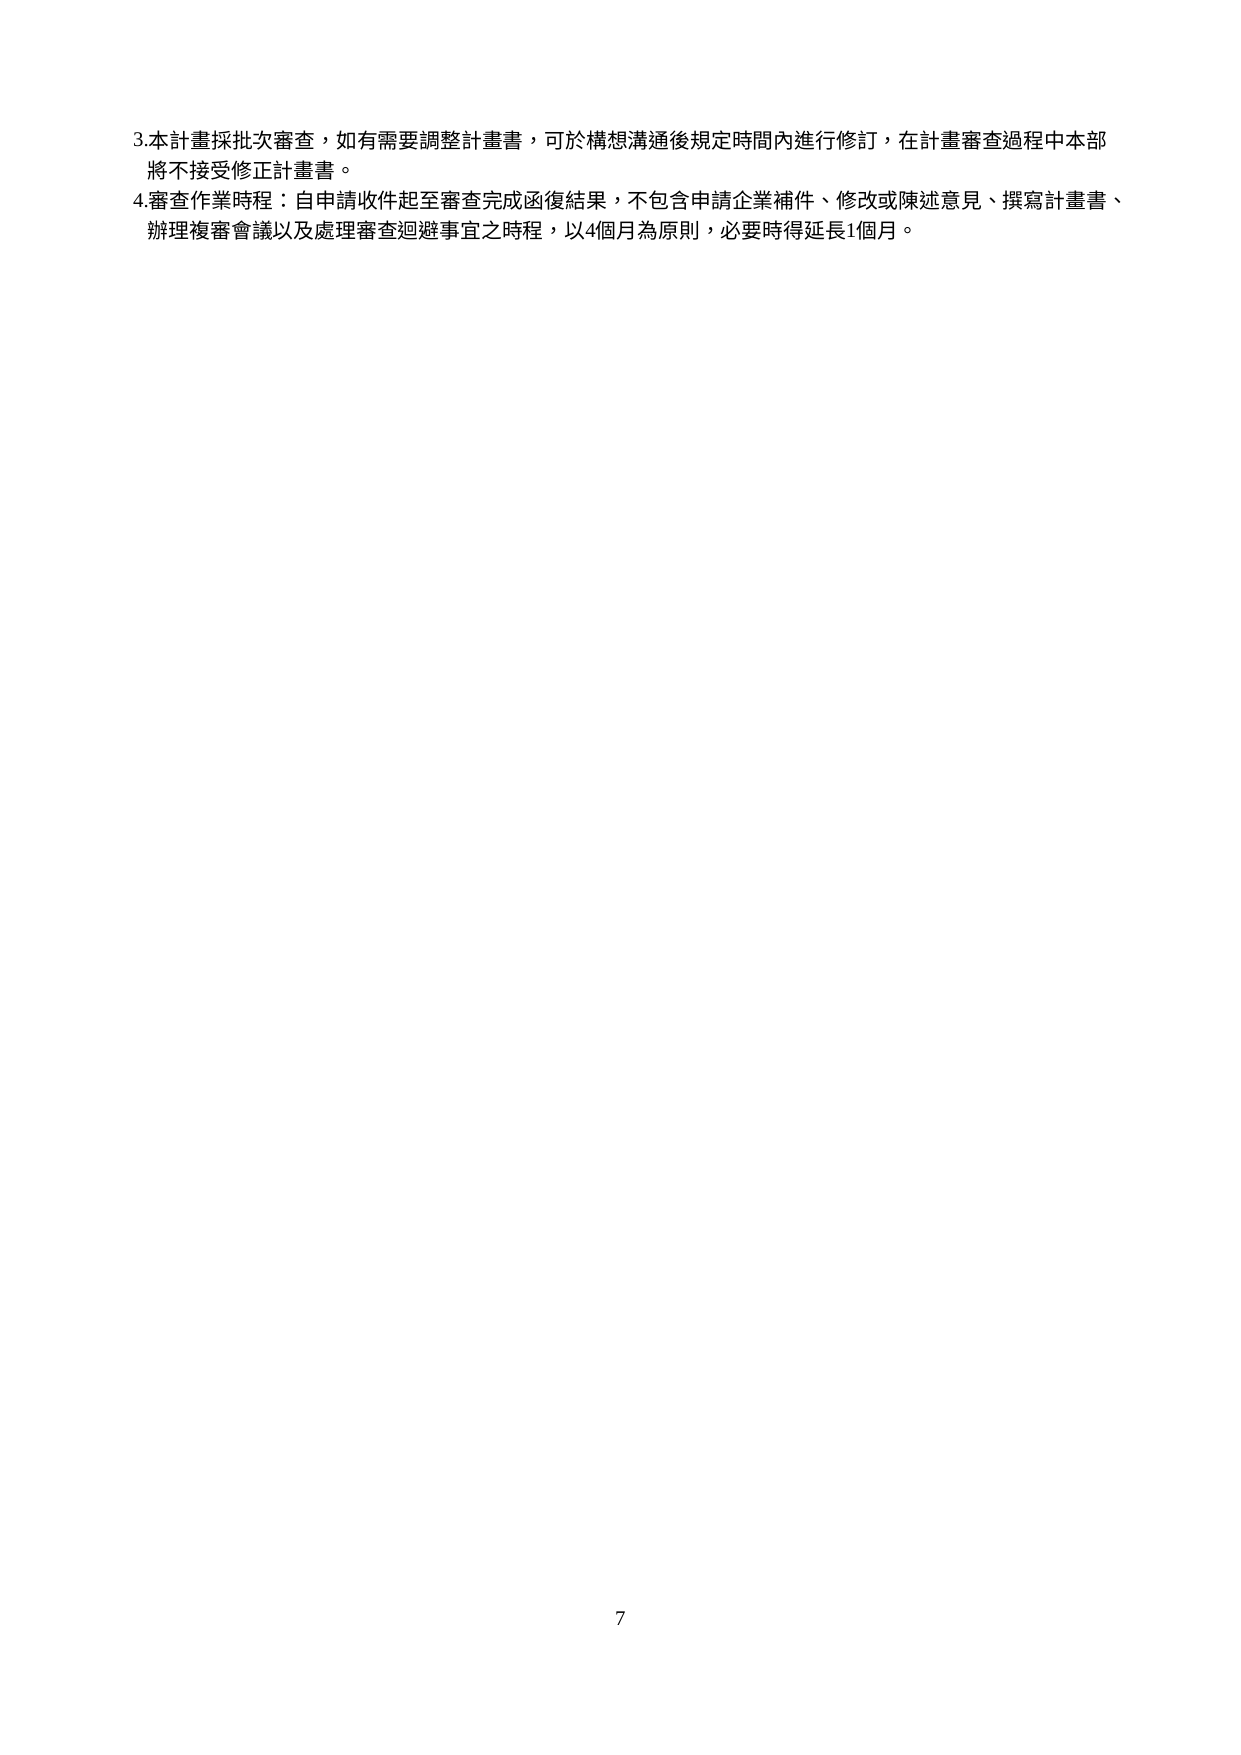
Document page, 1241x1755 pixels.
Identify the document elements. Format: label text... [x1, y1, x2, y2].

text 3.本計畫採批次審查，如有需要調整計畫書，可於構想溝通後規定時間內進行修訂，在計畫審查過程中本部將不接受修正計畫書。 [133, 124, 1107, 184]
text 4.審查作業時程：自申請收件起至審查完成函復結果，不包含申請企業補件、修改或陳述意見、撰寫計畫書、辦理複審會議以及處理審查迴避事宜之時程，以4個月為原則，必要時得延長1個月。 [133, 184, 1107, 245]
